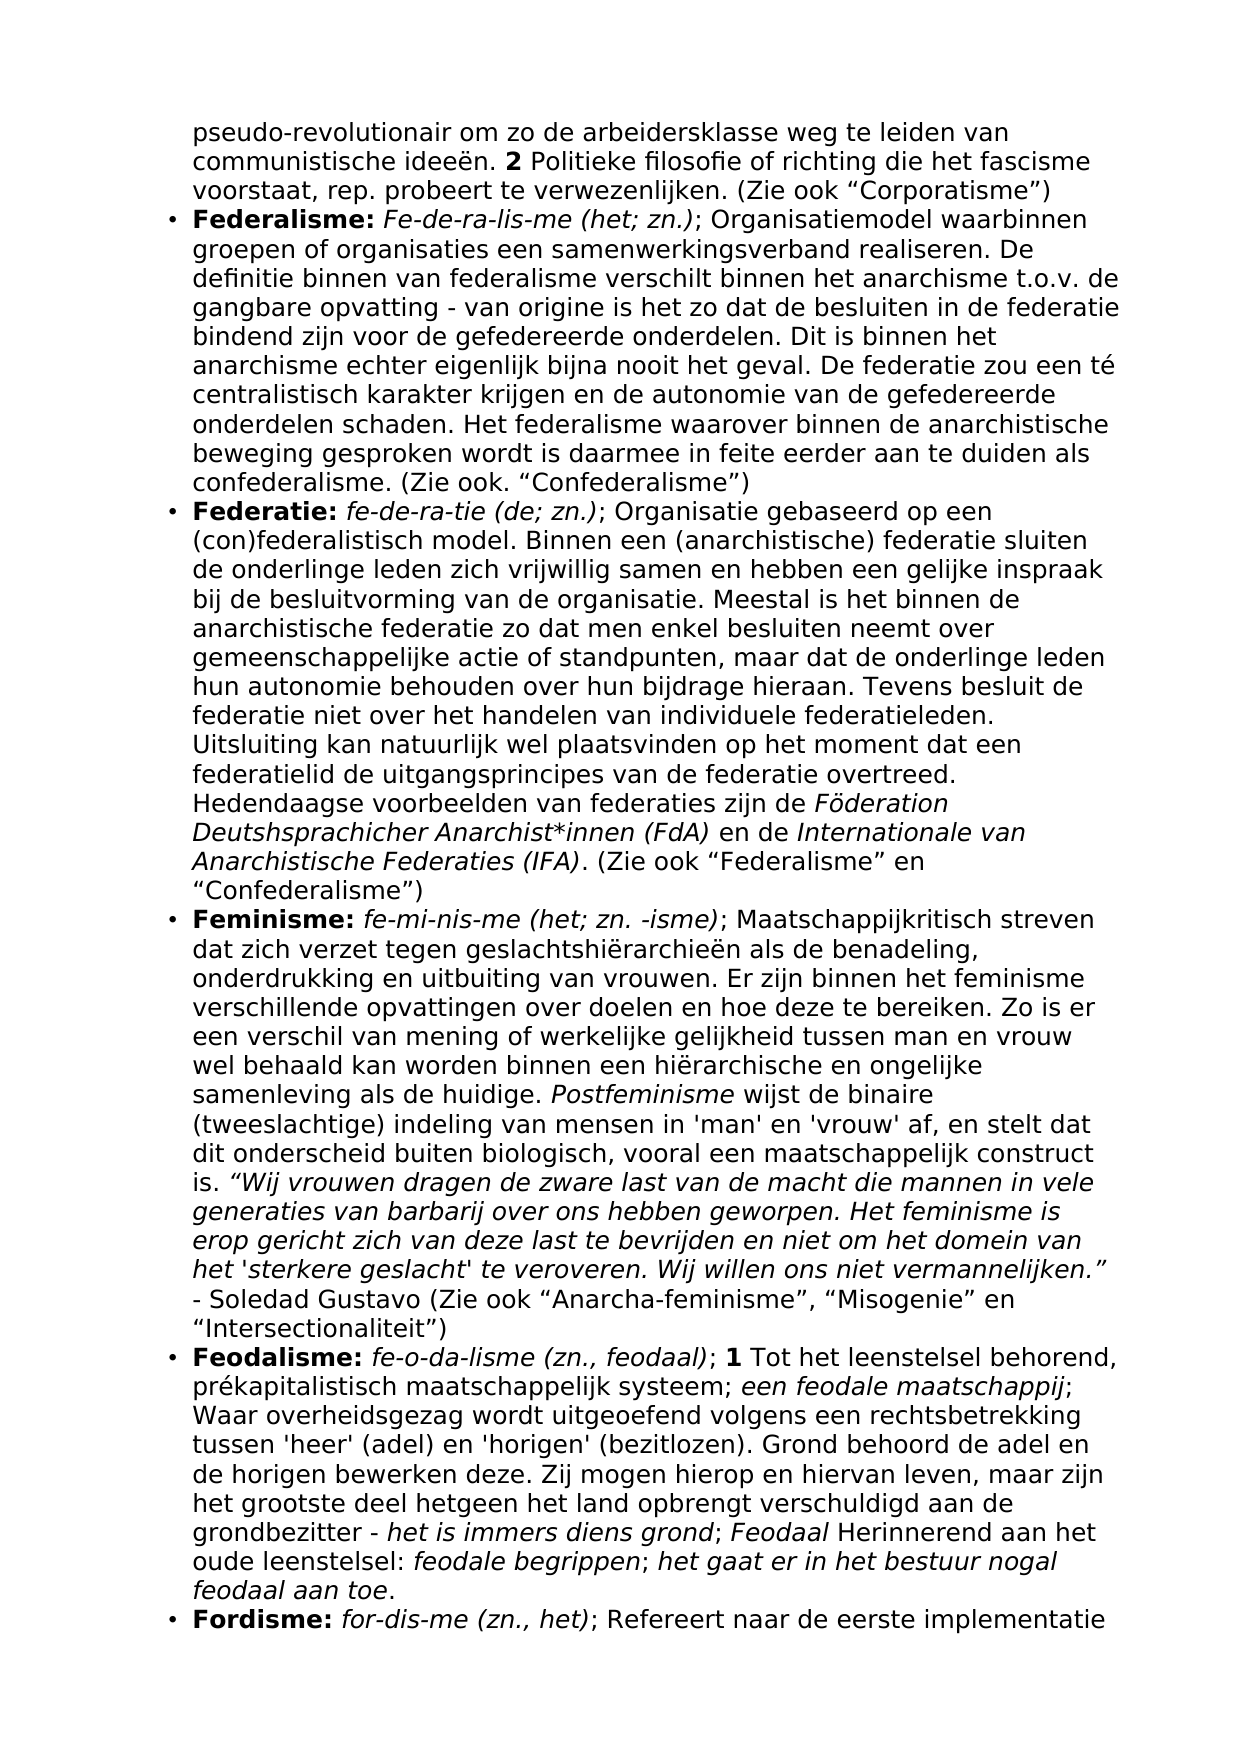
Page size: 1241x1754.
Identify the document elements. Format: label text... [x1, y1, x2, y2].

list pseudo-revolutionair om zo de arbeidersklasse weg te leiden van communistische ideeën. 2 Politieke filosofie of richting die het fascisme voorstaat, rep. probeert te verwezenlijken. (Zie ook “Corporatisme”) [177, 118, 1122, 206]
list Federatie: fe-de-ra-tie (de; zn.); Organisatie gebaseerd op een (con)federalistisch model. Binnen een (anarchistische) federatie sluiten de onderlinge leden zich vrijwillig samen en hebben een gelijke inspraak bij de besluitvorming van de organisatie. Meestal is het binnen de anarchistische federatie zo dat men enkel besluiten neemt over gemeenschappelijke actie of standpunten, maar dat de onderlinge leden hun autonomie behouden over hun bijdrage hieraan. Tevens besluit de federatie niet over het handelen van individuele federatieleden. Uitsluiting kan natuurlijk wel plaatsvinden op het moment dat een federatielid de uitgangsprincipes van de federatie overtreed. Hedendaagse voorbeelden van federaties zijn de Föderation Deutshsprachicher Anarchist*innen (FdA) en de Internationale van Anarchistische Federaties (IFA). (Zie ook “Federalisme” en “Confederalisme”) [177, 497, 1122, 906]
list Fordisme: for-dis-me (zn., het); Refereert naar de eerste implementatie [177, 1606, 1122, 1635]
list Feodalisme: fe-o-da-lisme (zn., feodaal); 1 Tot het leenstelsel behorend, prékapitalistisch maatschappelijk systeem; een feodale maatschappij; Waar overheidsgezag wordt uitgeoefend volgens een rechtsbetrekking tussen 'heer' (adel) en 'horigen' (bezitlozen). Grond behoord de adel en de horigen bewerken deze. Zij mogen hierop en hiervan leven, maar zijn het grootste deel hetgeen het land opbrengt verschuldigd aan de grondbezitter - het is immers diens grond; Feodaal Herinnerend aan het oude leenstelsel: feodale begrippen; het gaat er in het bestuur nogal feodaal aan toe. [177, 1343, 1122, 1606]
list Federalisme: Fe-de-ra-lis-me (het; zn.); Organisatiemodel waarbinnen groepen of organisaties een samenwerkingsverband realiseren. De definitie binnen van federalisme verschilt binnen het anarchisme t.o.v. de gangbare opvatting - van origine is het zo dat de besluiten in de federatie bindend zijn voor de gefedereerde onderdelen. Dit is binnen het anarchisme echter eigenlijk bijna nooit het geval. De federatie zou een té centralistisch karakter krijgen en de autonomie van de gefedereerde onderdelen schaden. Het federalisme waarover binnen de anarchistische beweging gesproken wordt is daarmee in feite eerder aan te duiden als confederalisme. (Zie ook. “Confederalisme”) [177, 206, 1122, 497]
list Feminisme: fe-mi-nis-me (het; zn. -isme); Maatschappijkritisch streven dat zich verzet tegen geslachtshiërarchieën als de benadeling, onderdrukking en uitbuiting van vrouwen. Er zijn binnen het feminisme verschillende opvattingen over doelen en hoe deze te bereiken. Zo is er een verschil van mening of werkelijke gelijkheid tussen man en vrouw wel behaald kan worden binnen een hiërarchische en ongelijke samenleving als de huidige. Postfeminisme wijst de binaire (tweeslachtige) indeling van mensen in 'man' en 'vrouw' af, en stelt dat dit onderscheid buiten biologisch, vooral een maatschappelijk construct is. “Wij vrouwen dragen de zware last van de macht die mannen in vele generaties van barbarij over ons hebben geworpen. Het feminisme is erop gericht zich van deze last te bevrijden en niet om het domein van het 'sterkere geslacht' te veroveren. Wij willen ons niet vermannelijken.” - Soledad Gustavo (Zie ook “Anarcha-feminisme”, “Misogenie” en “Intersectionaliteit”) [177, 906, 1122, 1343]
